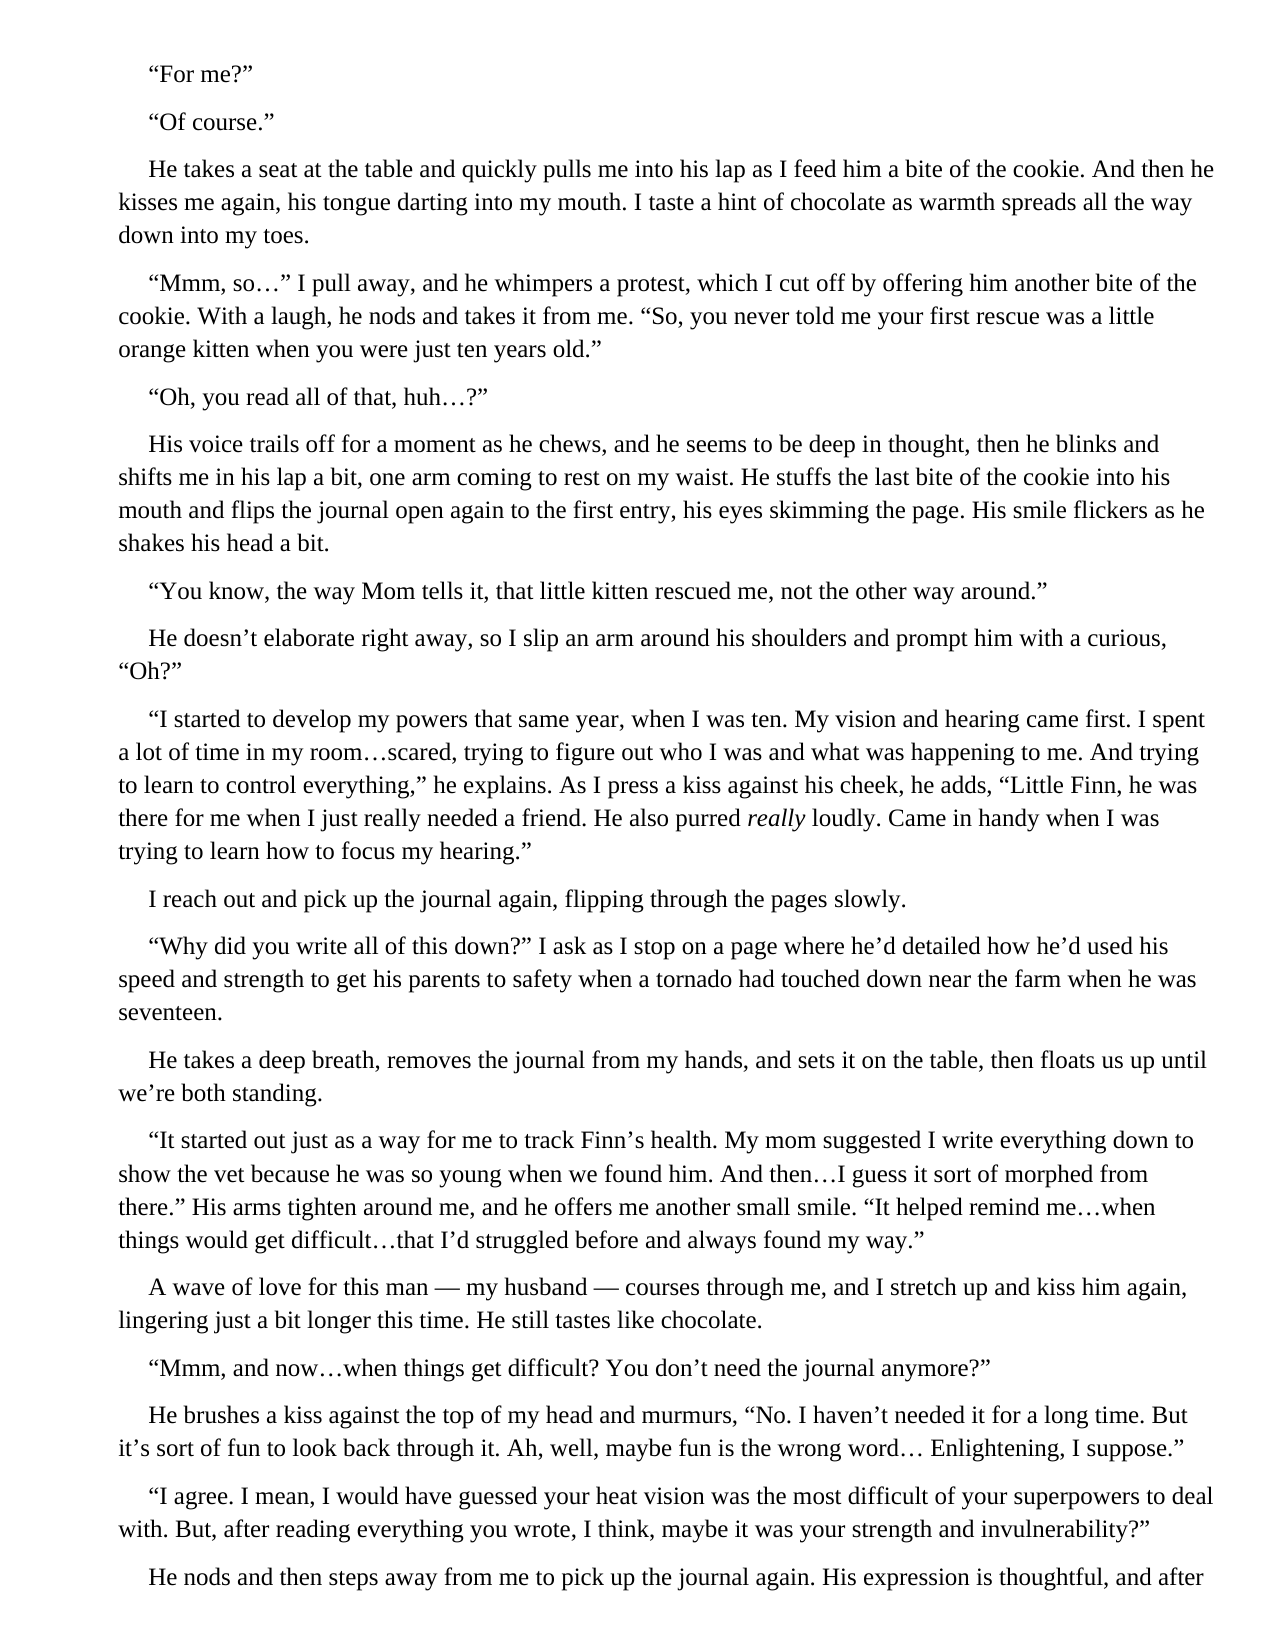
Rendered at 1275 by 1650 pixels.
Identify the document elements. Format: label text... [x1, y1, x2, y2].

text “It started out just as a way for me to track Finn’s health. My mom suggested I write everything down to show the vet because he was so young when we found him. And then…I guess it sort of morphed from there.” His arms tighten around me, and he offers me another small smile. “It helped remind me…when things would get difficult…that I’d struggled before and always found my way.” [118, 1126, 1216, 1253]
text “Mmm, and now…when things get difficult? You don’t need the journal anymore?” [118, 1353, 1216, 1382]
text He nods and then steps away from me to pick up the journal again. His expression is thoughtful, and after [118, 1562, 1216, 1591]
text A wave of love for this man — my husband — courses through me, and I stretch up and kiss him again, lingering just a bit longer this time. He still tastes like chocolate. [118, 1272, 1216, 1334]
text “Why did you write all of this down?” I ask as I stop on a page where he’d detailed how he’d used his speed and strength to get his parents to safety when a tornado had touched down near the farm when he was seventeen. [118, 931, 1216, 1026]
text He doesn’t elaborate right away, so I slip an arm around his shoulders and prompt him with a curious, “Oh?” [118, 623, 1216, 685]
text “I agree. I mean, I would have guessed your heat vision was the most difficult of your superpowers to deal with. But, after reading everything you wrote, I think, maybe it was your strength and invulnerability?” [118, 1481, 1216, 1543]
text He takes a seat at the table and quickly pulls me into his lap as I feed him a bite of the cookie. And then he kisses me again, his tongue darting into my mouth. I taste a hint of chocolate as warmth spreads all the way down into my toes. [118, 154, 1216, 249]
text “For me?” [118, 59, 1216, 88]
text “You know, the way Mom tells it, that little kitten rescued me, not the other way around.” [118, 576, 1216, 604]
text “Oh, you read all of that, huh…?” [118, 382, 1216, 410]
text He brushes a kiss against the top of my head and murmurs, “No. I haven’t needed it for a long time. But it’s sort of fun to look back through it. Ah, well, maybe fun is the wrong word… Enlightening, I suppose.” [118, 1401, 1216, 1462]
text “I started to develop my powers that same year, when I was ten. My vision and hearing came first. I spent a lot of time in my room…scared, trying to figure out who I was and what was happening to me. And trying to learn to control everything,” he explains. As I press a kiss against his cheek, he adds, “Little Finn, he was there for me when I just really needed a friend. He also purred really loudly. Came in handy when I was trying to learn how to focus my hearing.” [118, 704, 1216, 865]
text “Of course.” [118, 107, 1216, 135]
text “Mmm, so…” I pull away, and he whimpers a protest, which I cut off by offering him another bite of the cookie. With a laugh, he nods and takes it from me. “So, you never told me your first rescue was a little orange kitten when you were just ten years old.” [118, 268, 1216, 363]
text I reach out and pick up the journal again, flipping through the pages slowly. [118, 884, 1216, 912]
text His voice trails off for a moment as he chews, and he seems to be deep in thought, then he blinks and shifts me in his lap a bit, one arm coming to rest on my waist. He stuffs the last bite of the cookie into his mouth and flips the journal open again to the first entry, his eyes skimming the page. His smile flickers as he shakes his head a bit. [118, 429, 1216, 557]
text He takes a deep breath, removes the journal from my hands, and sets it on the table, then floats us up until we’re both standing. [118, 1045, 1216, 1107]
